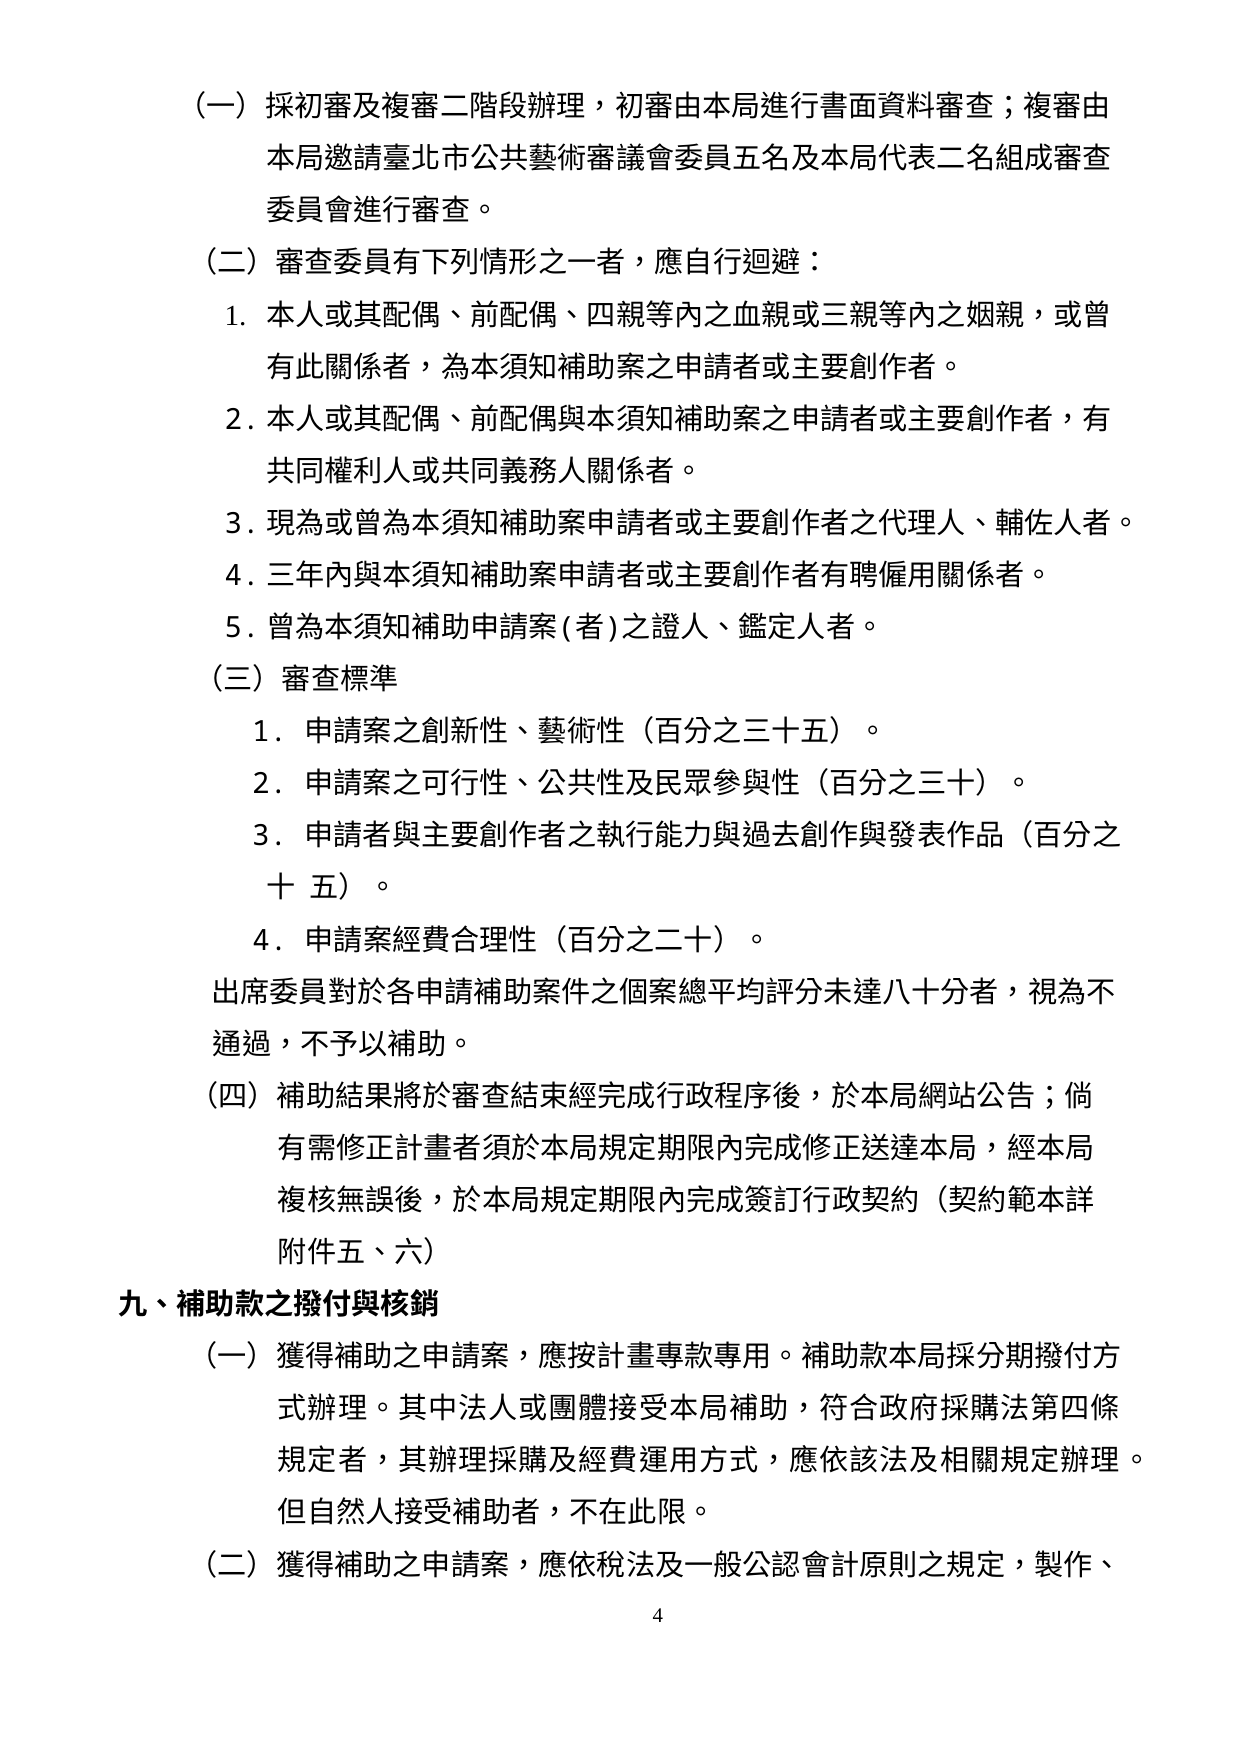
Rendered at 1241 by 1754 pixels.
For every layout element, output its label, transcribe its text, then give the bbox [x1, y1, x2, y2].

text 2. 申請案之可行性、公共性及民眾參與性（百分之三十）。 [77, 752, 1122, 804]
list 本人或其配偶、前配偶與本須知補助案之申請者或主要創作者，有共同權利人或共同義務人關係者。 [224, 387, 1122, 492]
text 出席委員對於各申請補助案件之個案總平均評分未達八十分者，視為不通過，不予以補助。 [94, 960, 1122, 1064]
text （一）採初審及複審二階段辦理，初審由本局進行書面資料審查；複審由本局邀請臺北市公共藝術審議會委員五名及本局代表二名組成審查委員會進行審查。 [177, 75, 1122, 231]
text （二）審查委員有下列情形之一者，應自行迴避： [100, 231, 1122, 283]
list 現為或曾為本須知補助案申請者或主要創作者之代理人、輔佐人者。 [224, 492, 1122, 544]
text 3. 申請者與主要創作者之執行能力與過去創作與發表作品（百分之十 五）。 [77, 804, 1122, 908]
text （一）獲得補助之申請案，應按計畫專款專用。補助款本局採分期撥付方式辦理。其中法人或團體接受本局補助，符合政府採購法第四條規定者，其辦理採購及經費運用方式，應依該法及相關規定辦理。但自然人接受補助者，不在此限。 [130, 1325, 1122, 1533]
text （四）補助結果將於審查結束經完成行政程序後，於本局網站公告；倘有需修正計畫者須於本局規定期限內完成修正送達本局，經本局複核無誤後，於本局規定期限內完成簽訂行政契約（契約範本詳附件五、六） [189, 1064, 1122, 1273]
list 曾為本須知補助申請案(者)之證人、鑑定人者。 [224, 596, 1122, 648]
text （三）審查標準 [124, 648, 1122, 700]
list 三年內與本須知補助案申請者或主要創作者有聘僱用關係者。 [224, 544, 1122, 596]
text 九、補助款之撥付與核銷 [118, 1273, 1122, 1325]
text 1. 申請案之創新性、藝術性（百分之三十五）。 [77, 700, 1122, 752]
list 本人或其配偶、前配偶、四親等內之血親或三親等內之姻親，或曾有此關係者，為本須知補助案之申請者或主要創作者。 [224, 283, 1122, 387]
text 4. 申請案經費合理性（百分之二十）。 [94, 908, 1122, 960]
text （二）獲得補助之申請案，應依稅法及一般公認會計原則之規定，製作、 [130, 1533, 1122, 1585]
